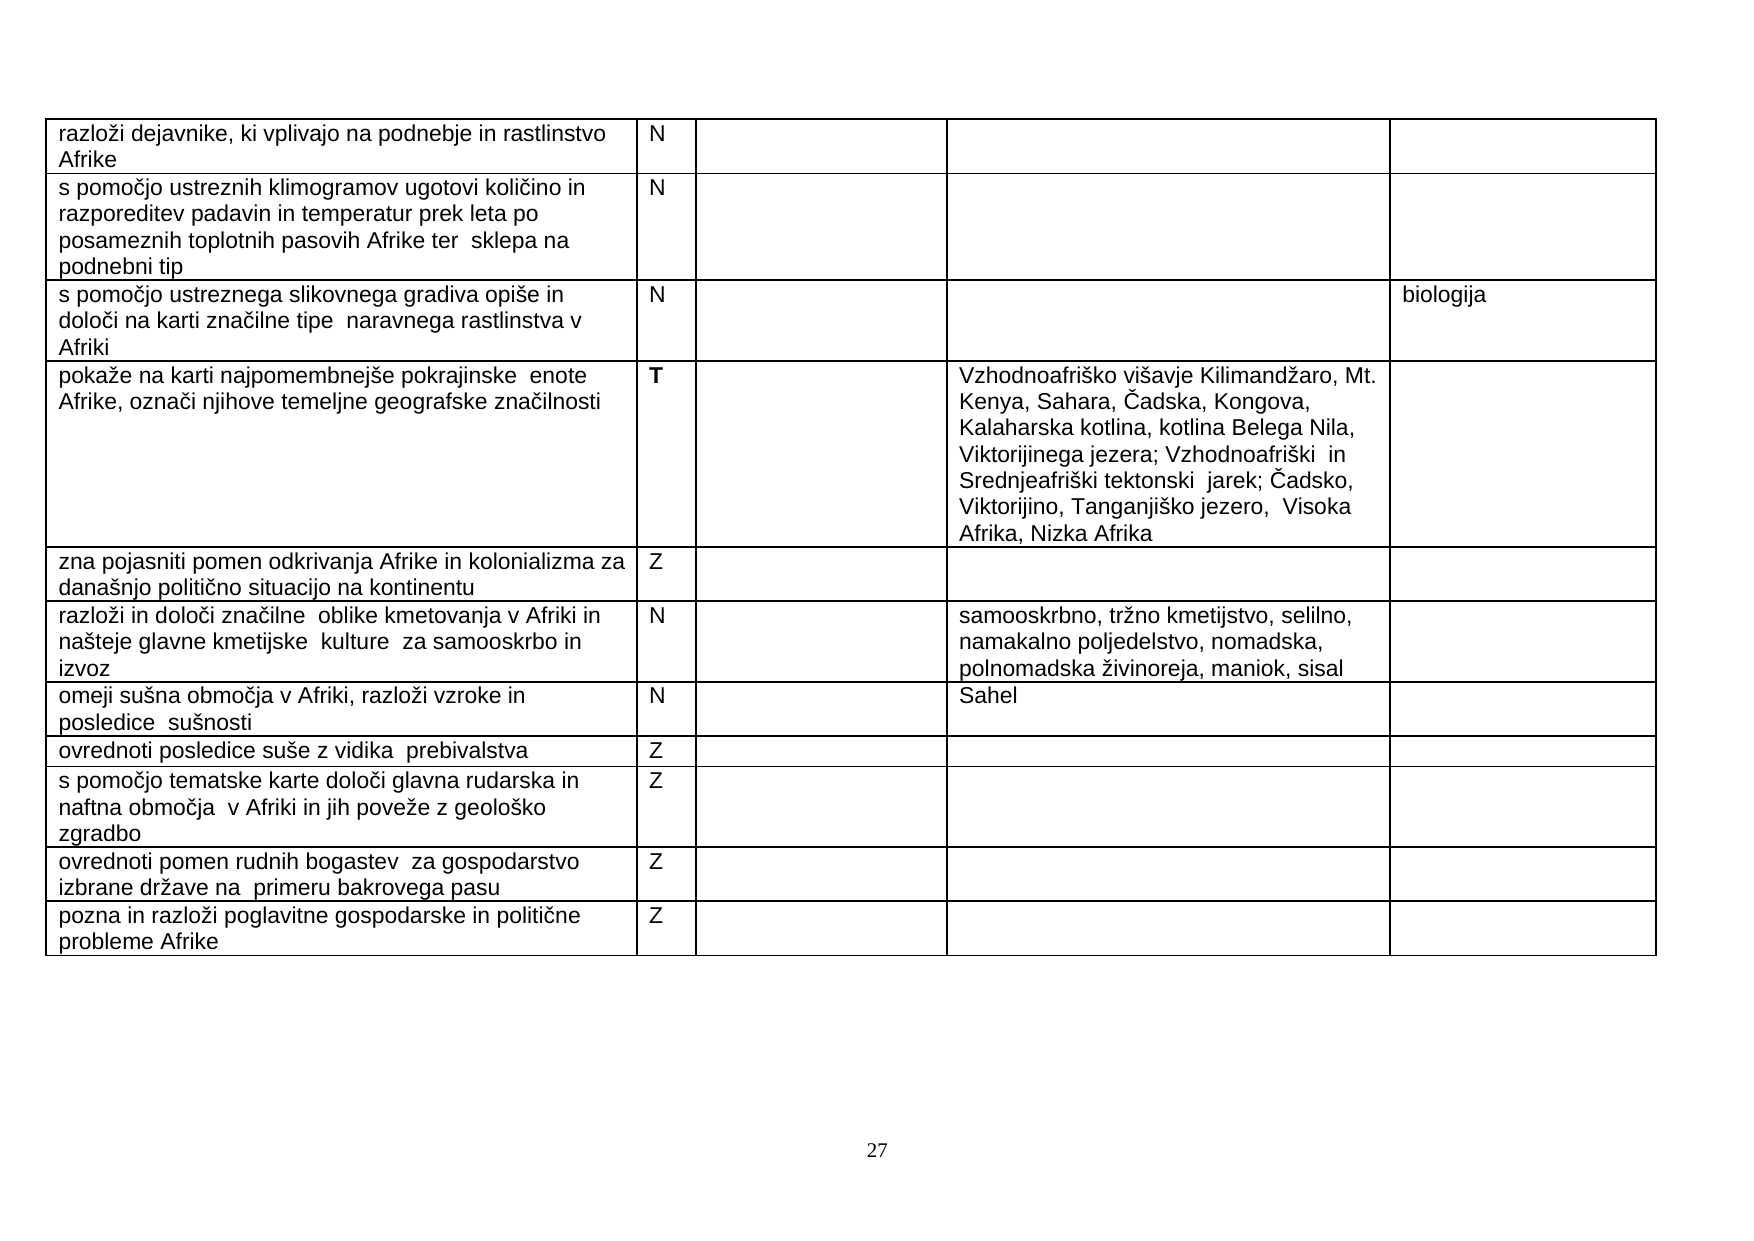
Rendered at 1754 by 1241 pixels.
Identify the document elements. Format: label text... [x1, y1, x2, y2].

table_cell Z [638, 767, 695, 846]
table_cell Z [638, 737, 695, 766]
table_cell [948, 174, 1389, 279]
table_cell [1391, 848, 1655, 900]
table_cell [948, 120, 1389, 172]
table_cell Sahel [948, 683, 1389, 735]
table_cell razloži in določi značilne oblike kmetovanja v Afriki in našteje glavne kmetijske kulture za samooskrbo in izvoz [47, 602, 636, 681]
table_cell N [638, 120, 695, 172]
table_cell omeji sušna območja v Afriki, razloži vzroke in posledice sušnosti [47, 683, 636, 735]
table_cell [1391, 548, 1655, 600]
table_cell [948, 281, 1389, 360]
table_cell T [638, 362, 695, 546]
table_cell biologija [1391, 281, 1655, 360]
table_cell [1391, 174, 1655, 279]
table_cell [697, 767, 946, 846]
table_cell [697, 362, 946, 546]
table_cell [1391, 602, 1655, 681]
table_cell Z [638, 548, 695, 600]
table_cell [697, 174, 946, 279]
table_cell [948, 767, 1389, 846]
table_cell s pomočjo ustreznega slikovnega gradiva opiše in določi na karti značilne tipe naravnega rastlinstva v Afriki [47, 281, 636, 360]
table_cell N [638, 602, 695, 681]
table_cell pokaže na karti najpomembnejše pokrajinske enote Afrike, označi njihove temeljne geografske značilnosti [47, 362, 636, 546]
table_cell [948, 902, 1389, 955]
table_cell [697, 737, 946, 766]
table_cell N [638, 281, 695, 360]
table_cell Z [638, 902, 695, 955]
table_cell Z [638, 848, 695, 900]
table_cell [697, 683, 946, 735]
table_cell [1391, 120, 1655, 172]
table_cell zna pojasniti pomen odkrivanja Afrike in kolonializma za današnjo politično situacijo na kontinentu [47, 548, 636, 600]
table_cell [948, 737, 1389, 766]
table_cell s pomočjo ustreznih klimogramov ugotovi količino in razporeditev padavin in temperatur prek leta po posameznih toplotnih pasovih Afrike ter sklepa na podnebni tip [47, 174, 636, 279]
table_cell [697, 848, 946, 900]
table_cell [1391, 767, 1655, 846]
table_cell [697, 602, 946, 681]
table_cell [1391, 902, 1655, 955]
table_cell [697, 120, 946, 172]
table_cell [1391, 683, 1655, 735]
table_cell [1391, 362, 1655, 546]
table_cell [697, 902, 946, 955]
table_cell ovrednoti posledice suše z vidika prebivalstva [47, 737, 636, 766]
table_cell samooskrbno, tržno kmetijstvo, selilno, namakalno poljedelstvo, nomadska, polnomadska živinoreja, maniok, sisal [948, 602, 1389, 681]
table_cell [948, 848, 1389, 900]
table_cell N [638, 174, 695, 279]
table_cell s pomočjo tematske karte določi glavna rudarska in naftna območja v Afriki in jih poveže z geološko zgradbo [47, 767, 636, 846]
table_cell Vzhodnoafriško višavje Kilimandžaro, Mt. Kenya, Sahara, Čadska, Kongova, Kalaharska kotlina, kotlina Belega Nila, Viktorijinega jezera; Vzhodnoafriški in Srednjeafriški tektonski jarek; Čadsko, Viktorijino, Tanganjiško jezero, Visoka Afrika, Nizka Afrika [948, 362, 1389, 546]
table_cell [697, 548, 946, 600]
table_cell ovrednoti pomen rudnih bogastev za gospodarstvo izbrane države na primeru bakrovega pasu [47, 848, 636, 900]
table_cell [697, 281, 946, 360]
table_cell [1391, 737, 1655, 766]
table_cell razloži dejavnike, ki vplivajo na podnebje in rastlinstvo Afrike [47, 120, 636, 172]
table_cell pozna in razloži poglavitne gospodarske in politične probleme Afrike [47, 902, 636, 955]
table_cell N [638, 683, 695, 735]
table_cell [948, 548, 1389, 600]
